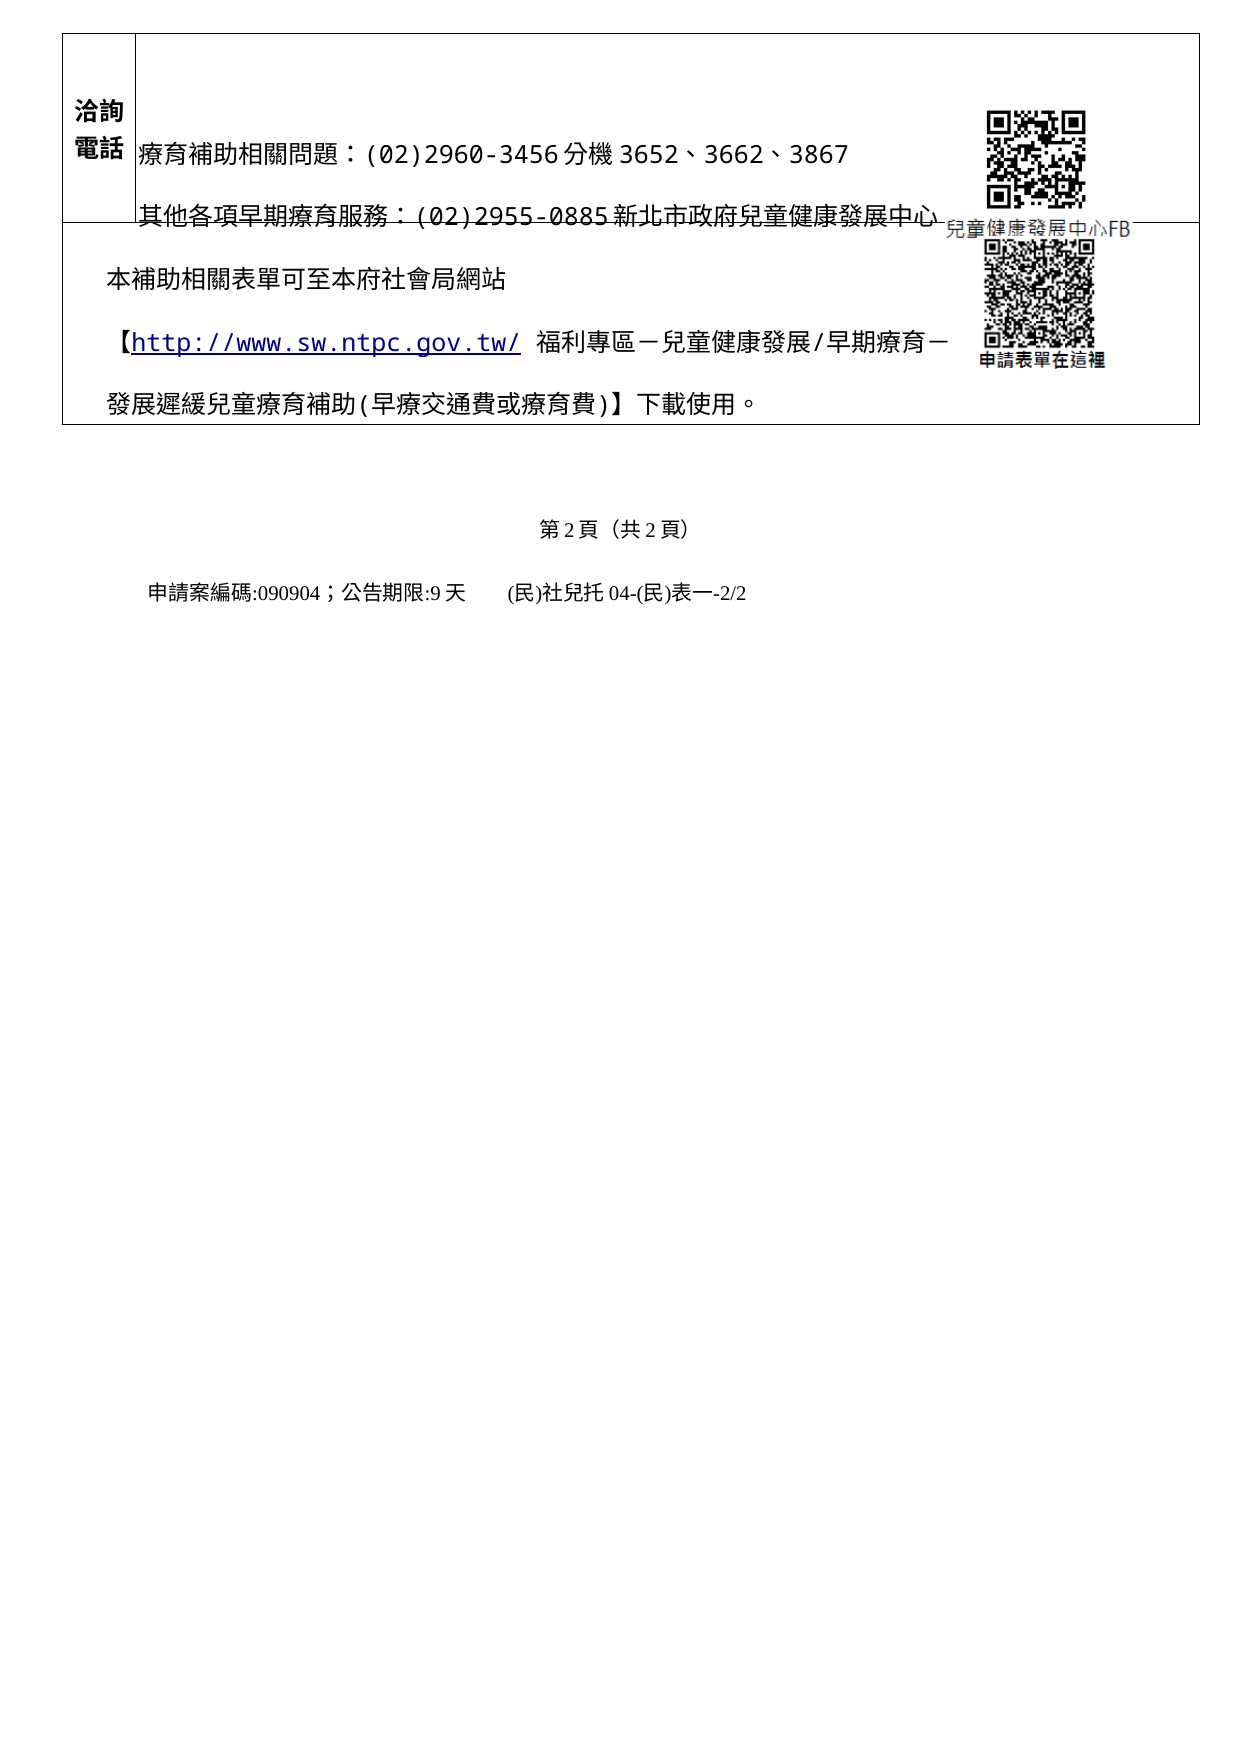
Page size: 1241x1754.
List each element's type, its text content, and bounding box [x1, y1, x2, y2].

text 申請案編碼:090904；公告期限:9天 (民)社兒托04-(民)表一-2/2 [148, 549, 1092, 612]
table_cell 洽詢 電話 [63, 34, 135, 222]
table_cell 療育補助相關問題：(02)2960-3456分機3652、3662、3867 其他各項早期療育服務：(02)2955-0885新北市政府兒童健康發展中心 [136, 34, 1199, 222]
table_cell 本補助相關表單可至本府社會局網站 【http://www.sw.ntpc.gov.tw/ 福利專區－兒童健康發展/早期療育－ 發展遲緩兒童療育補助(早療交通費或療育費)】下載使用。 [63, 223, 1199, 423]
text 第2頁（共2頁） [148, 487, 1092, 549]
